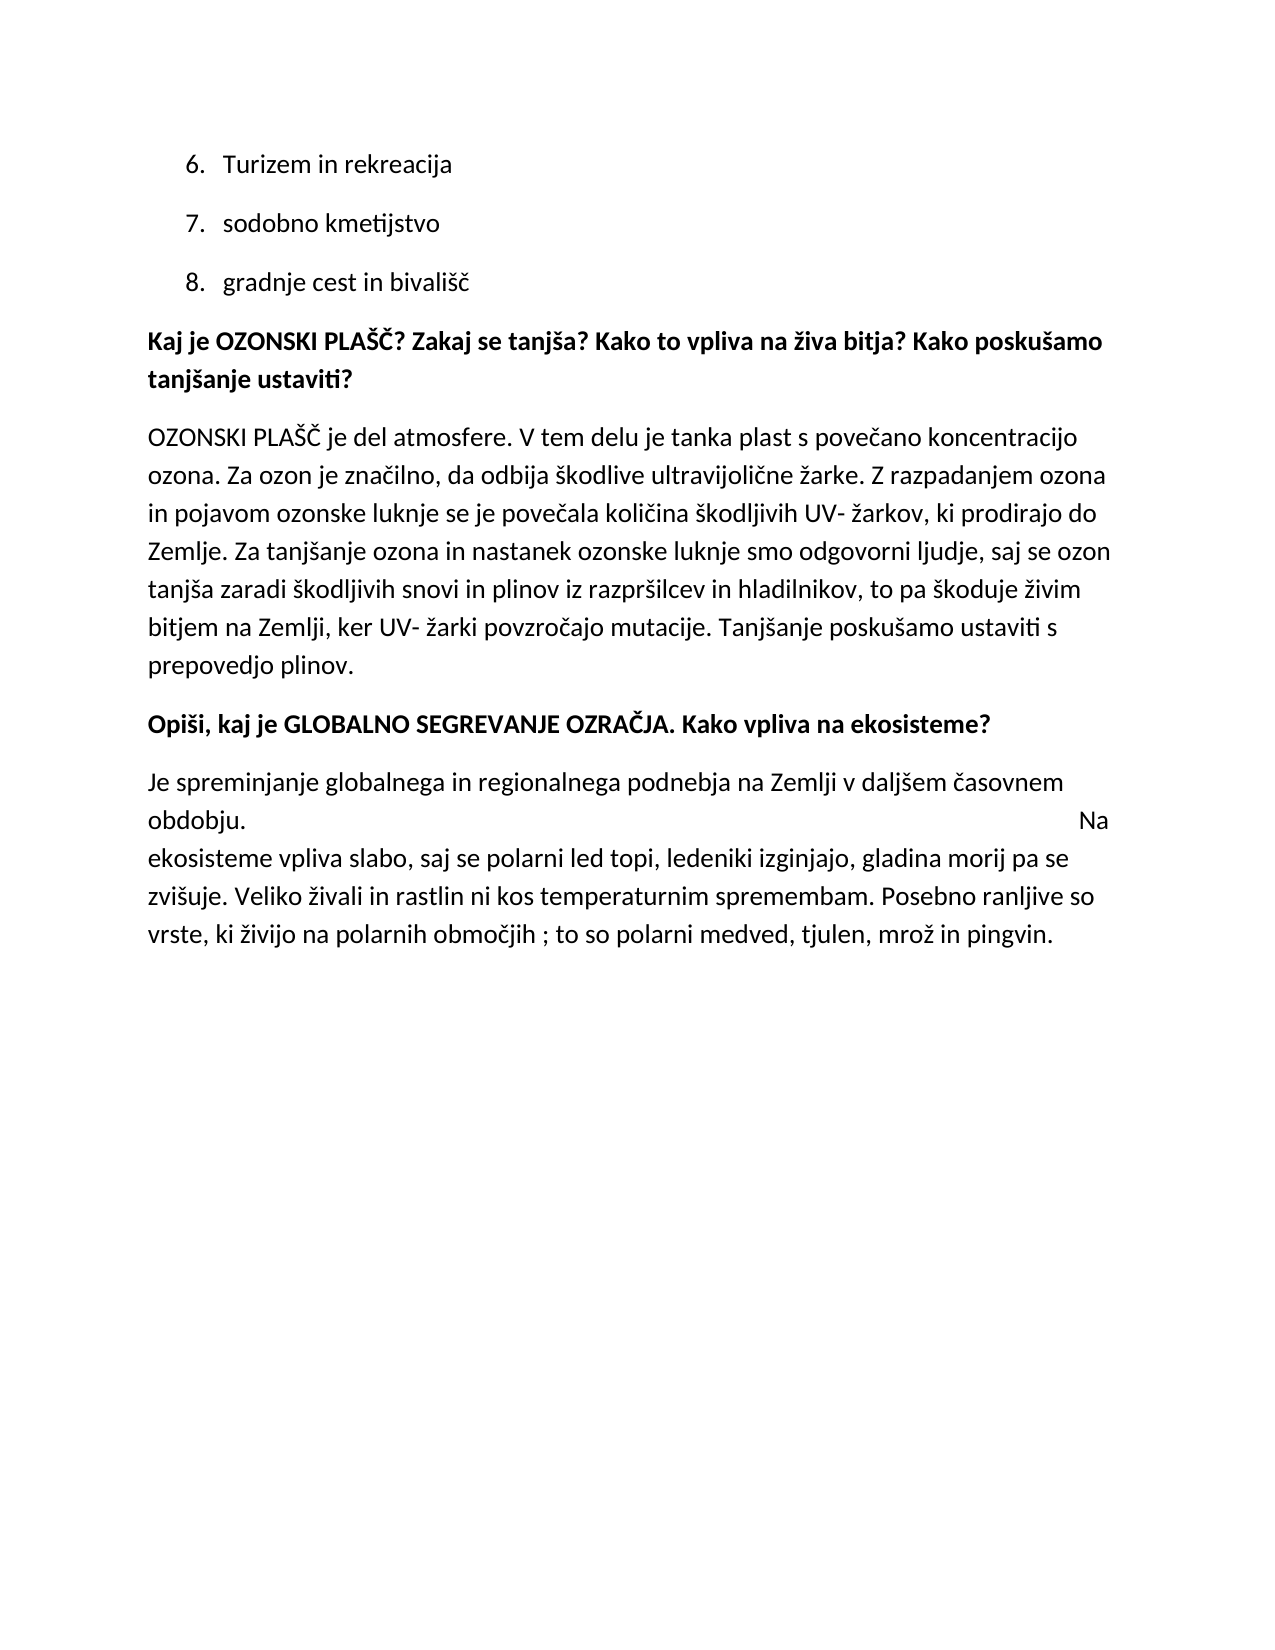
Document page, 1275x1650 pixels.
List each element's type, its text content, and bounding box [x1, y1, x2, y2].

list Turizem in rekreacija [185, 148, 1127, 181]
text Je spreminjanje globalnega in regionalnega podnebja na Zemlji v daljšem časovnem obdobju. Na ekosisteme vpliva slabo, saj se polarni led topi, ledeniki izginjajo, gladina morij pa se zvišuje. Veliko živali in rastlin ni kos temperaturnim spremembam. Posebno ranljive so vrste, ki živijo na polarnih območjih ; to so polarni medved, tjulen, mrož in pingvin. [148, 766, 1127, 950]
text Kaj je OZONSKI PLAŠČ? Zakaj se tanjša? Kako to vpliva na živa bitja? Kako poskušamo tanjšanje ustaviti? [148, 324, 1127, 395]
list sodobno kmetijstvo [185, 206, 1127, 239]
list gradnje cest in bivališč [185, 265, 1127, 298]
text OZONSKI PLAŠČ je del atmosfere. V tem delu je tanka plast s povečano koncentracijo ozona. Za ozon je značilno, da odbija škodlive ultravijolične žarke. Z razpadanjem ozona in pojavom ozonske luknje se je povečala količina škodljivih UV- žarkov, ki prodirajo do Zemlje. Za tanjšanje ozona in nastanek ozonske luknje smo odgovorni ljudje, saj se ozon tanjša zaradi škodljivih snovi in plinov iz razpršilcev in hladilnikov, to pa škoduje živim bitjem na Zemlji, ker UV- žarki povzročajo mutacije. Tanjšanje poskušamo ustaviti s prepovedjo plinov. [148, 421, 1127, 681]
text Opiši, kaj je GLOBALNO SEGREVANJE OZRAČJA. Kako vpliva na ekosisteme? [148, 707, 1127, 740]
